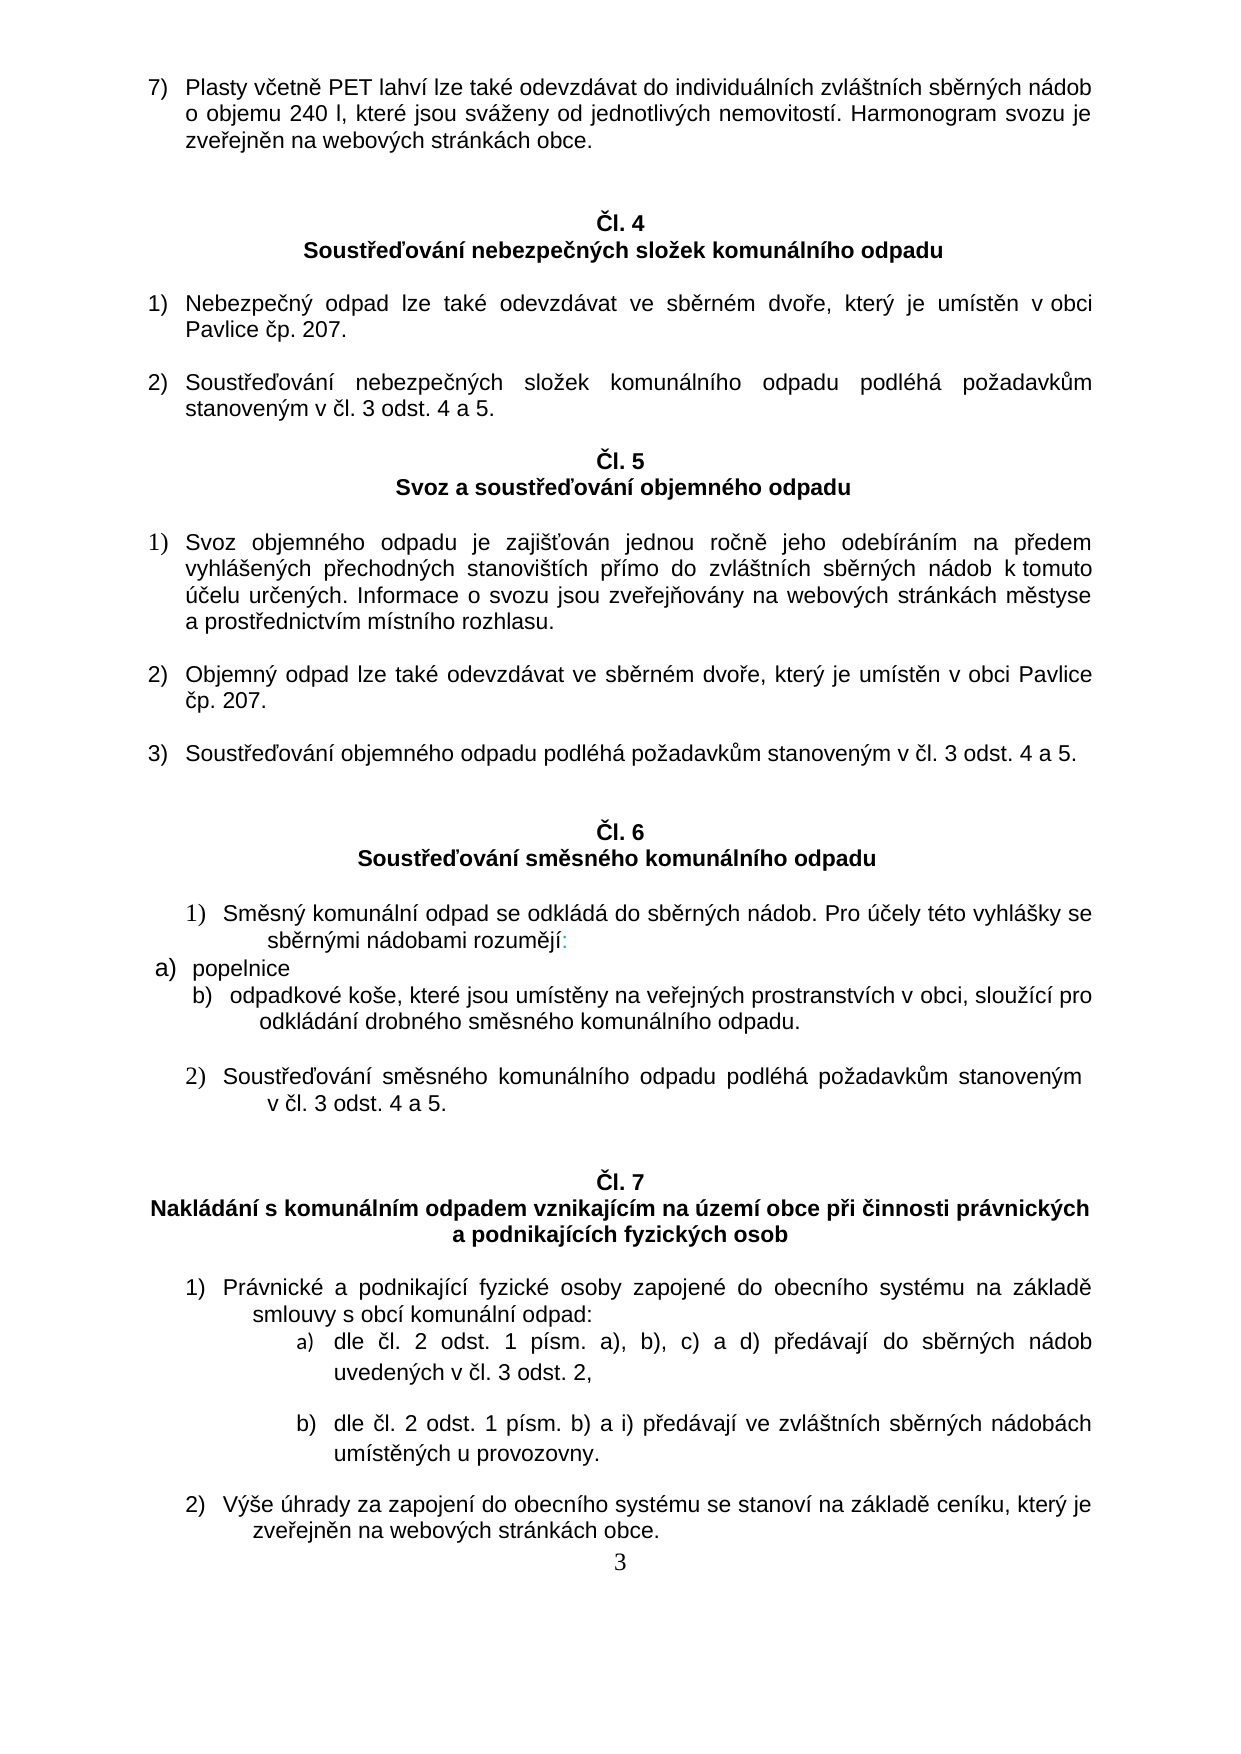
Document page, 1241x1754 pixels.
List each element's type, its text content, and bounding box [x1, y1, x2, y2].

text Čl. 5 [148, 448, 1092, 474]
text Čl. 7 [148, 1169, 1092, 1195]
list Objemný odpad lze také odevzdávat ve sběrném dvoře, který je umístěn v obci Pavlice čp. 207. [148, 661, 1092, 713]
list Soustřeďování nebezpečných složek komunálního odpadu podléhá požadavkům stanoveným v čl. 3 odst. 4 a 5. [148, 368, 1092, 421]
list Soustřeďování objemného odpadu podléhá požadavkům stanoveným v čl. 3 odst. 4 a 5. [148, 740, 1092, 766]
text Svoz a soustřeďování objemného odpadu [148, 474, 1092, 500]
list Nebezpečný odpad lze také odevzdávat ve sběrném dvoře, který je umístěn v obci Pavlice čp. 207. [148, 289, 1092, 342]
list Soustřeďování směsného komunálního odpadu podléhá požadavkům stanoveným v čl. 3 odst. 4 a 5. [185, 1061, 1092, 1116]
list dle čl. 2 odst. 1 písm. a), b), c) a d) předávají do sběrných nádob uvedených v čl. 3 odst. 2, [296, 1327, 1092, 1385]
text Soustřeďování směsného komunálního odpadu [148, 845, 1092, 872]
subtitle Čl. 4 [148, 210, 1092, 237]
subtitle Nakládání s komunálním odpadem vznikajícím na území obce při činnosti právnických a podnikajících fyzických osob [148, 1195, 1092, 1248]
list odpadkové koše, které jsou umístěny na veřejných prostranstvích v obci, sloužící pro odkládání drobného směsného komunálního odpadu. [192, 982, 1092, 1034]
list Plasty včetně PET lahví lze také odevzdávat do individuálních zvláštních sběrných nádob o objemu 240 l, které jsou sváženy od jednotlivých nemovitostí. Harmonogram svozu je zveřejněn na webových stránkách obce. [148, 74, 1092, 153]
list Svoz objemného odpadu je zajišťován jednou ročně jeho odebíráním na předem vyhlášených přechodných stanovištích přímo do zvláštních sběrných nádob k tomuto účelu určených. Informace o svozu jsou zveřejňovány na webových stránkách městyse a prostřednictvím místního rozhlasu. [148, 527, 1092, 634]
list popelnice [148, 953, 1092, 982]
list dle čl. 2 odst. 1 písm. b) a i) předávají ve zvláštních sběrných nádobách umístěných u provozovny. [296, 1410, 1092, 1466]
list Právnické a podnikající fyzické osoby zapojené do obecního systému na základě smlouvy s obcí komunální odpad: [185, 1274, 1092, 1327]
list Výše úhrady za zapojení do obecního systému se stanoví na základě ceníku, který je zveřejněn na webových stránkách obce. [185, 1491, 1092, 1544]
subtitle Soustřeďování nebezpečných složek komunálního odpadu [148, 237, 1092, 263]
list Směsný komunální odpad se odkládá do sběrných nádob. Pro účely této vyhlášky se sběrnými nádobami rozumějí: [185, 898, 1092, 953]
text Čl. 6 [148, 819, 1092, 845]
